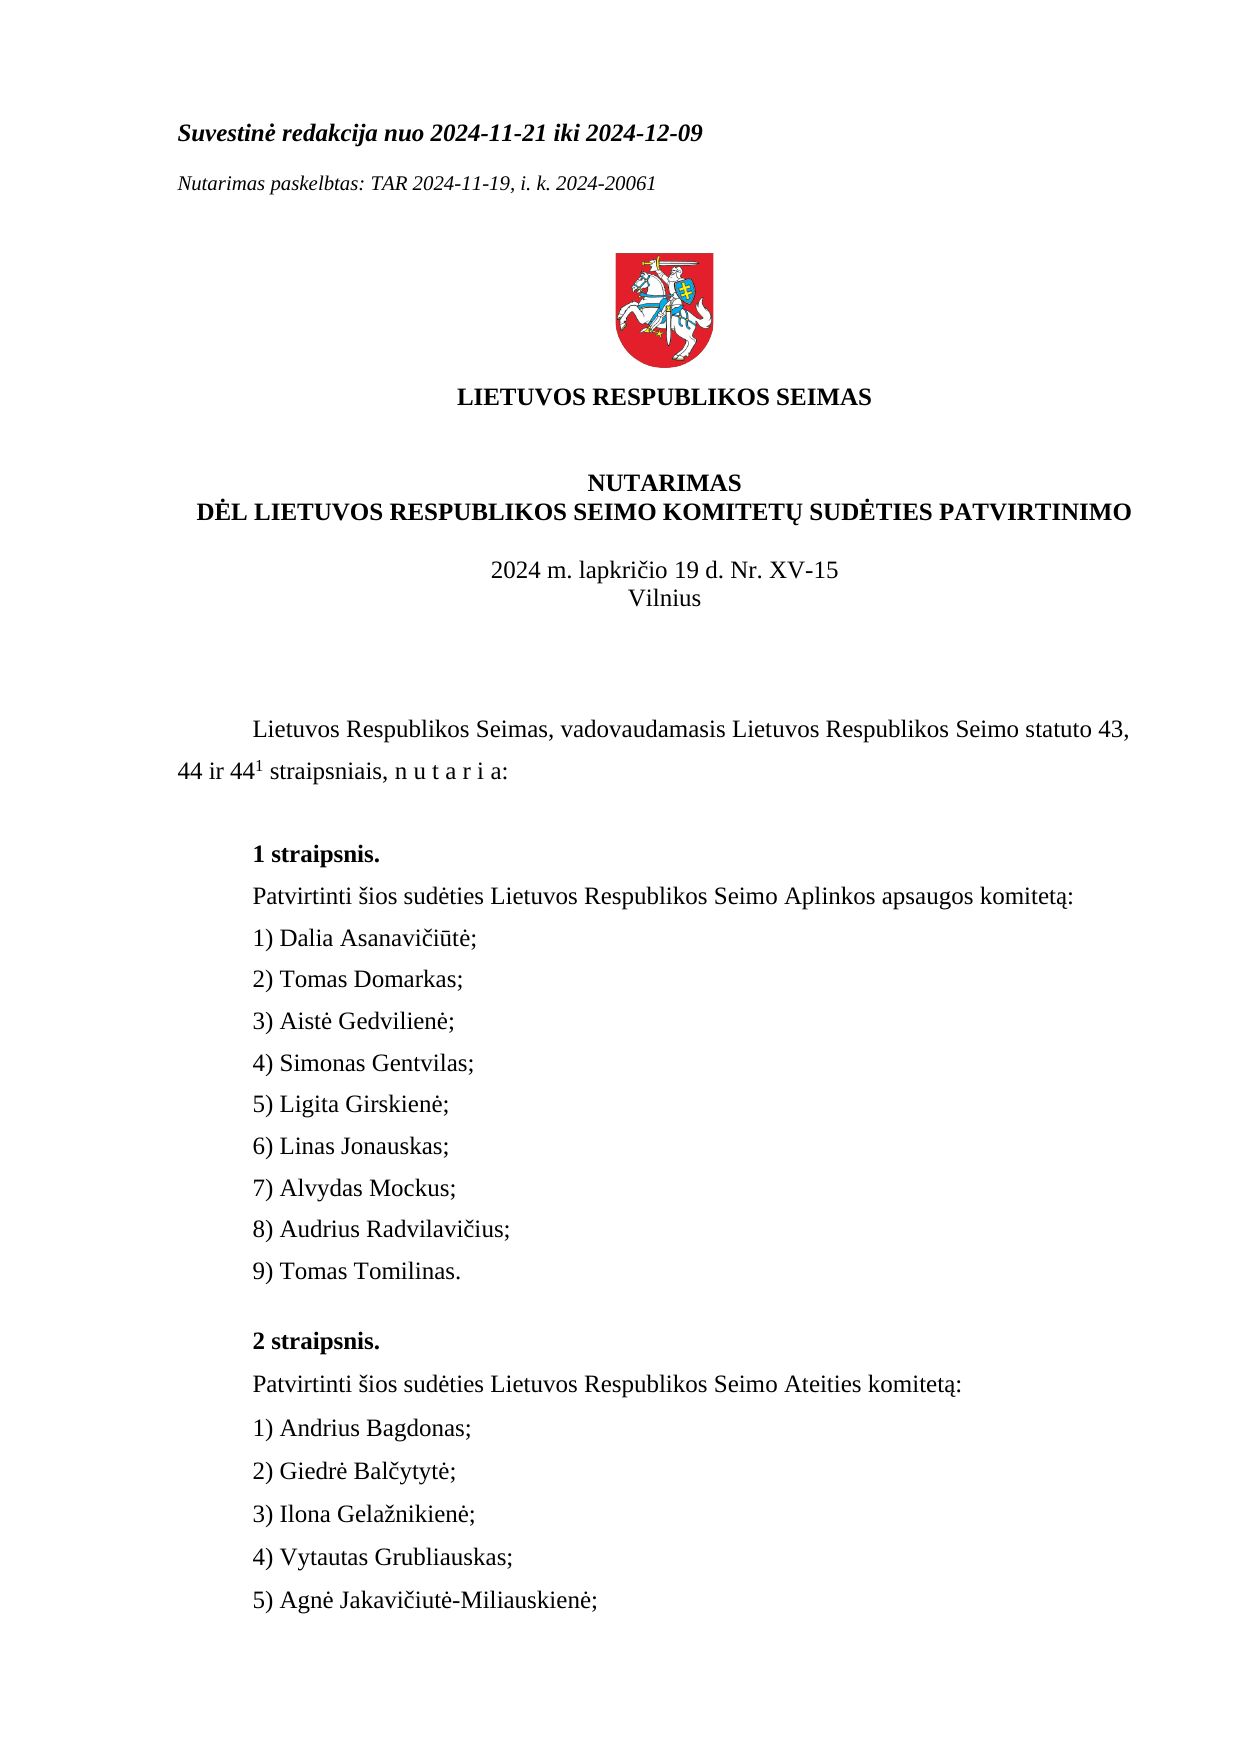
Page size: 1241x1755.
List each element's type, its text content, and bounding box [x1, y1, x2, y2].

text 1 straipsnis. [177, 826, 1152, 868]
text 4) Vytautas Grubliauskas; [177, 1542, 1152, 1571]
text 1) Andrius Bagdonas; [177, 1413, 1152, 1441]
text 5) Agnė Jakavičiutė-Miliauskienė; [177, 1585, 1152, 1614]
text 3) Aistė Gedvilienė; [177, 993, 1152, 1035]
text 4) Simonas Gentvilas; [177, 1035, 1152, 1076]
text DĖL LIETUVOS RESPUBLIKOS SEIMO KOMITETŲ SUDĖTIES PATVIRTINIMO [177, 497, 1152, 526]
text 6) Linas Jonauskas; [177, 1118, 1152, 1160]
text 2024 m. lapkričio 19 d. Nr. XV-15 [177, 555, 1152, 583]
text Lietuvos Respublikos Seimas, vadovaudamasis Lietuvos Respublikos Seimo statuto 43, 44 ir 441 straipsniais, nutaria: [177, 701, 1152, 785]
text 3) Ilona Gelažnikienė; [177, 1499, 1152, 1528]
text 7) Alvydas Mockus; [177, 1160, 1152, 1201]
text 2 straipsnis. [177, 1326, 1152, 1355]
text 1) Dalia Asanavičiūtė; [177, 910, 1152, 951]
text Vilnius [177, 583, 1152, 612]
text LIETUVOS RESPUBLIKOS SEIMAS [177, 382, 1152, 411]
text 8) Audrius Radvilavičius; [177, 1201, 1152, 1243]
text 2) Tomas Domarkas; [177, 951, 1152, 993]
text 9) Tomas Tomilinas. [177, 1243, 1152, 1285]
text Patvirtinti šios sudėties Lietuvos Respublikos Seimo Aplinkos apsaugos komitetą: [177, 868, 1152, 910]
text NUTARIMAS [177, 468, 1152, 497]
text Suvestinė redakcija nuo 2024-11-21 iki 2024-12-09 [177, 118, 1152, 147]
text Nutarimas paskelbtas: TAR 2024-11-19, i. k. 2024-20061 [177, 171, 1152, 195]
text 2) Giedrė Balčytytė; [177, 1456, 1152, 1484]
text 5) Ligita Girskienė; [177, 1076, 1152, 1118]
text Patvirtinti šios sudėties Lietuvos Respublikos Seimo Ateities komitetą: [177, 1369, 1152, 1398]
